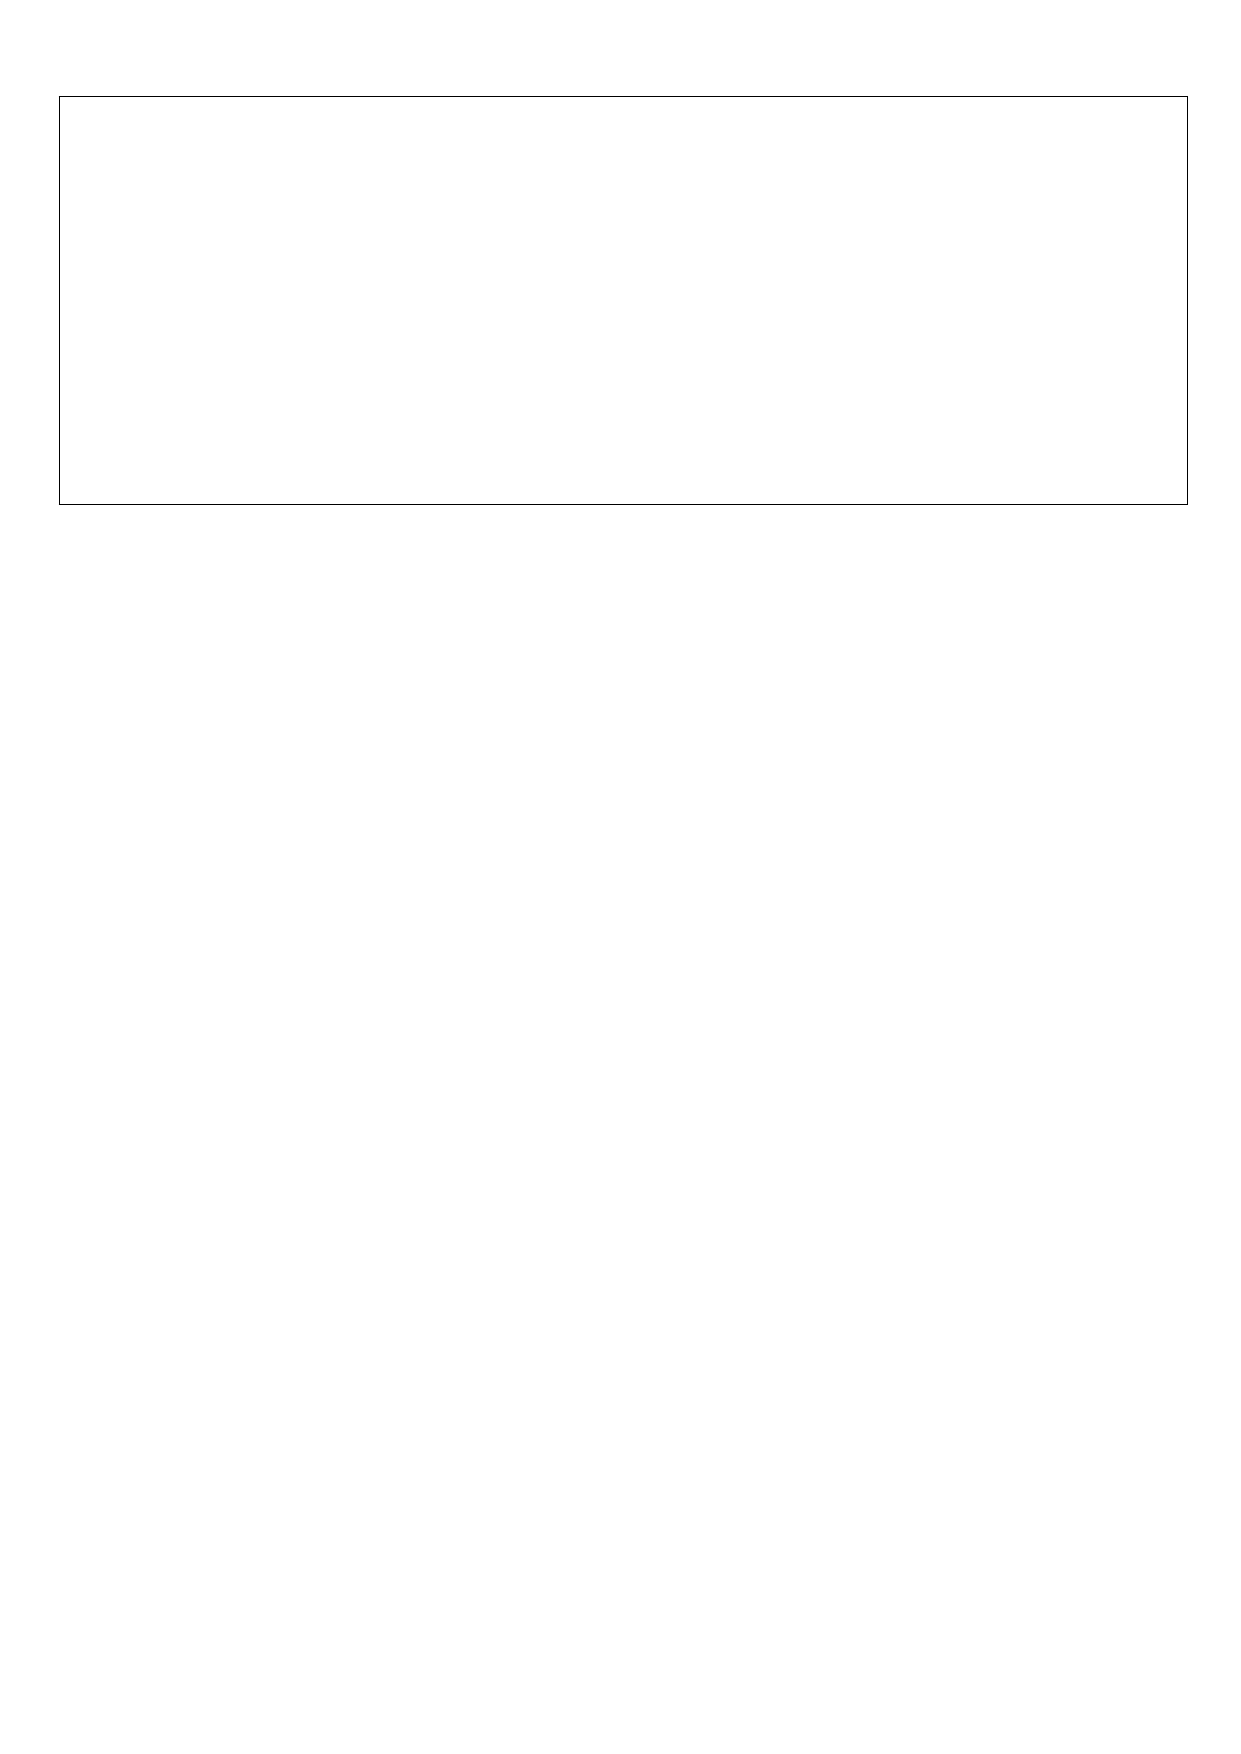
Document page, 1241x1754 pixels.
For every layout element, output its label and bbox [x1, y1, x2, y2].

table_cell [60, 97, 1187, 503]
